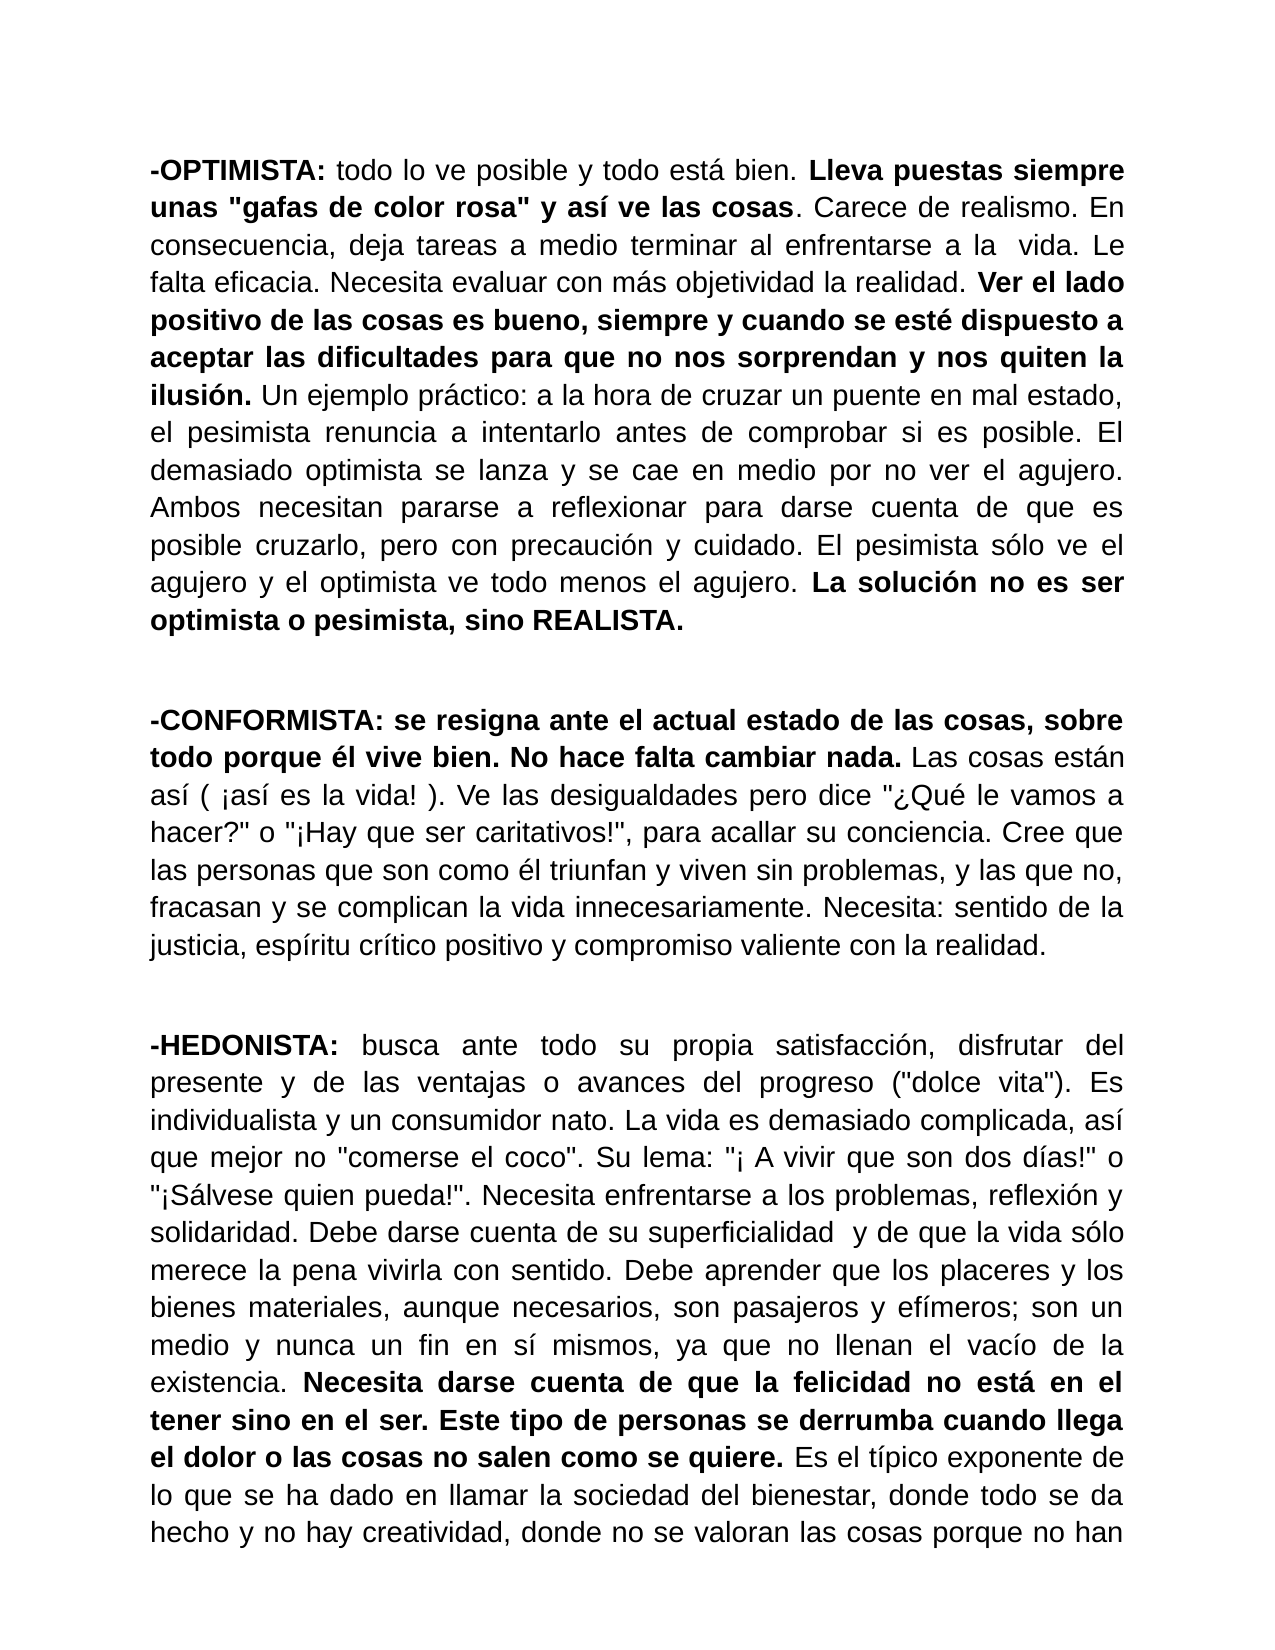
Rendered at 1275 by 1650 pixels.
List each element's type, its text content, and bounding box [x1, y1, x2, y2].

text -HEDONISTA: busca ante todo su propia satisfacción, disfrutar del presente y de las ventajas o avances del progreso ("dolce vita"). Es individualista y un consumidor nato. La vida es demasiado complicada, así que mejor no "comerse el coco". Su lema: "¡ A vivir que son dos días!" o "¡Sálvese quien pueda!". Necesita enfrentarse a los problemas, reflexión y solidaridad. Debe darse cuenta de su superficialidad y de que la vida sólo merece la pena vivirla con sentido. Debe aprender que los placeres y los bienes materiales, aunque necesarios, son pasajeros y efímeros; son un medio y nunca un fin en sí mismos, ya que no llenan el vacío de la existencia. Necesita darse cuenta de que la felicidad no está en el tener sino en el ser. Este tipo de personas se derrumba cuando llega el dolor o las cosas no salen como se quiere. Es el típico exponente de lo que se ha dado en llamar la sociedad del bienestar, donde todo se da hecho y no hay creatividad, donde no se valoran las cosas porque no han [150, 1025, 1125, 1550]
text -CONFORMISTA: se resigna ante el actual estado de las cosas, sobre todo porque él vive bien. No hace falta cambiar nada. Las cosas están así ( ¡así es la vida! ). Ve las desigualdades pero dice "¿Qué le vamos a hacer?" o "¡Hay que ser caritativos!", para acallar su conciencia. Cree que las personas que son como él triunfan y viven sin problemas, y las que no, fracasan y se complican la vida innecesariamente. Necesita: sentido de la justicia, espíritu crítico positivo y compromiso valiente con la realidad. [150, 700, 1125, 962]
text -OPTIMISTA: todo lo ve posible y todo está bien. Lleva puestas siempre unas "gafas de color rosa" y así ve las cosas. Carece de realismo. En consecuencia, deja tareas a medio terminar al enfrentarse a la vida. Le falta eficacia. Necesita evaluar con más objetividad la realidad. Ver el lado positivo de las cosas es bueno, siempre y cuando se esté dispuesto a aceptar las dificultades para que no nos sorprendan y nos quiten la ilusión. Un ejemplo práctico: a la hora de cruzar un puente en mal estado, el pesimista renuncia a intentarlo antes de comprobar si es posible. El demasiado optimista se lanza y se cae en medio por no ver el agujero. Ambos necesitan pararse a reflexionar para darse cuenta de que es posible cruzarlo, pero con precaución y cuidado. El pesimista sólo ve el agujero y el optimista ve todo menos el agujero. La solución no es ser optimista o pesimista, sino REALISTA. [150, 150, 1125, 637]
